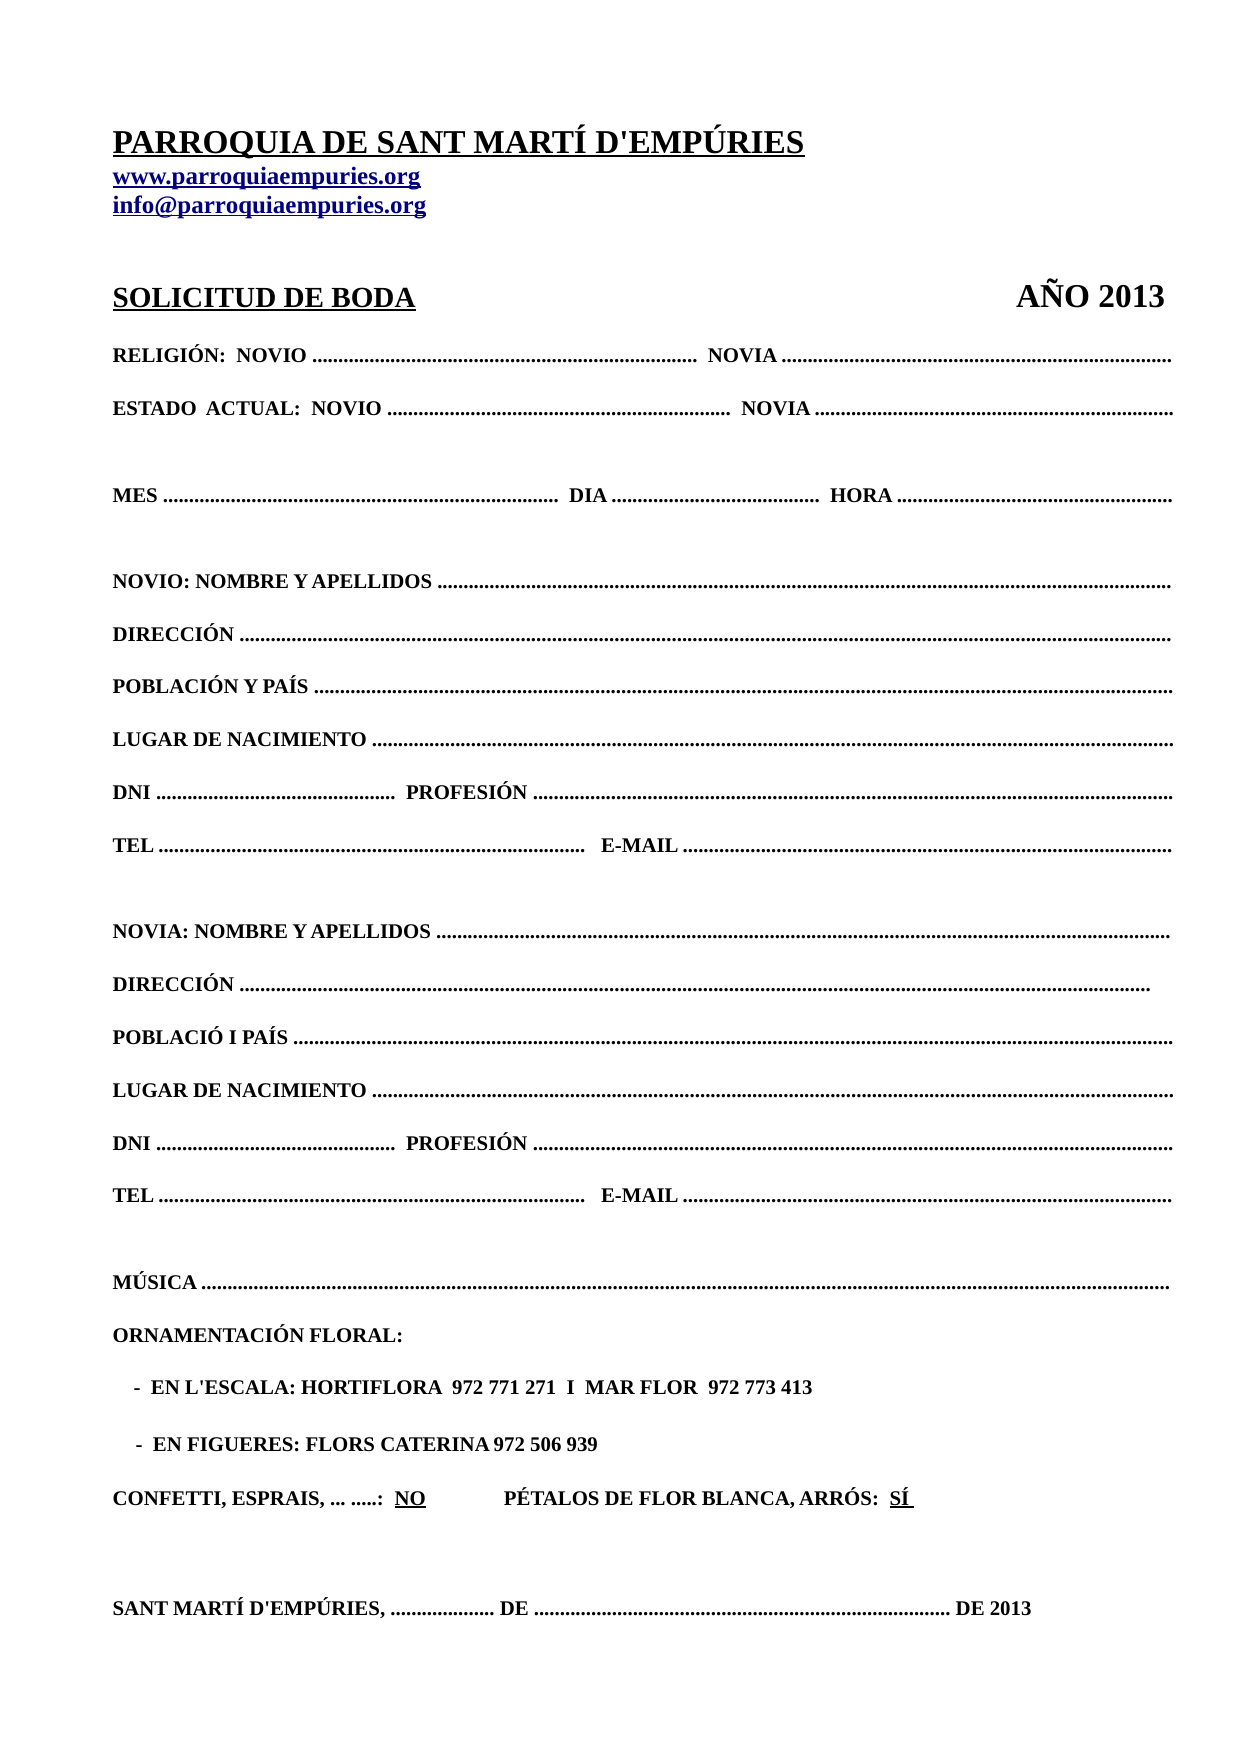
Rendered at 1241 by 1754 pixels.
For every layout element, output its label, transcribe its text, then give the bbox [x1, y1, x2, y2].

text SANT MARTÍ D'EMPÚRIES, .................... DE ................................................................................ DE 2013 [112, 1596, 1177, 1620]
text - EN FIGUERES: FLORS CATERINA 972 506 939 [112, 1428, 1177, 1457]
text NOVIO: NOMBRE Y APELLIDOS ............................................................................................................................................. [112, 569, 1177, 593]
text POBLACIÓ I PAÍS ......................................................................................................................................................................... [112, 1025, 1177, 1049]
text LUGAR DE NACIMIENTO .......................................................................................................................................................... [112, 727, 1177, 751]
text RELIGIÓN: NOVIO .......................................................................... NOVIA ........................................................................... [112, 343, 1177, 367]
text info@parroquiaempuries.org [112, 190, 1177, 219]
text www.parroquiaempuries.org [112, 161, 1177, 190]
text MÚSICA .......................................................................................................................................................................................... [112, 1270, 1177, 1294]
text TEL .................................................................................. E-MAIL .............................................................................................. [112, 1183, 1177, 1207]
text CONFETTI, ESPRAIS, ... .....: NO PÉTALOS DE FLOR BLANCA, ARRÓS: SÍ [112, 1486, 1177, 1510]
text DIRECCIÓN ................................................................................................................................................................................... [112, 622, 1177, 646]
text PARROQUIA DE SANT MARTÍ D'EMPÚRIES [112, 118, 1177, 161]
text DNI .............................................. PROFESIÓN ........................................................................................................................... [112, 780, 1177, 804]
text SOLICITUD DE BODA AÑO 2013 [112, 276, 1177, 314]
text TEL .................................................................................. E-MAIL .............................................................................................. [112, 833, 1177, 857]
text DNI .............................................. PROFESIÓN ........................................................................................................................... [112, 1131, 1177, 1154]
text POBLACIÓN Y PAÍS ..................................................................................................................................................................... [112, 674, 1177, 698]
text ORNAMENTACIÓN FLORAL: [112, 1322, 1177, 1347]
text NOVIA: NOMBRE Y APELLIDOS ............................................................................................................................................. [112, 919, 1177, 943]
text DIRECCIÓN ............................................................................................................................................................................... [112, 972, 1177, 996]
text LUGAR DE NACIMIENTO .......................................................................................................................................................... [112, 1078, 1177, 1102]
text - EN L'ESCALA: HORTIFLORA 972 771 271 I MAR FLOR 972 773 413 [112, 1375, 1177, 1399]
text MES ............................................................................ DIA ........................................ HORA ..................................................... [112, 482, 1177, 507]
text ESTADO ACTUAL: NOVIO .................................................................. NOVIA ..................................................................... [112, 396, 1177, 420]
